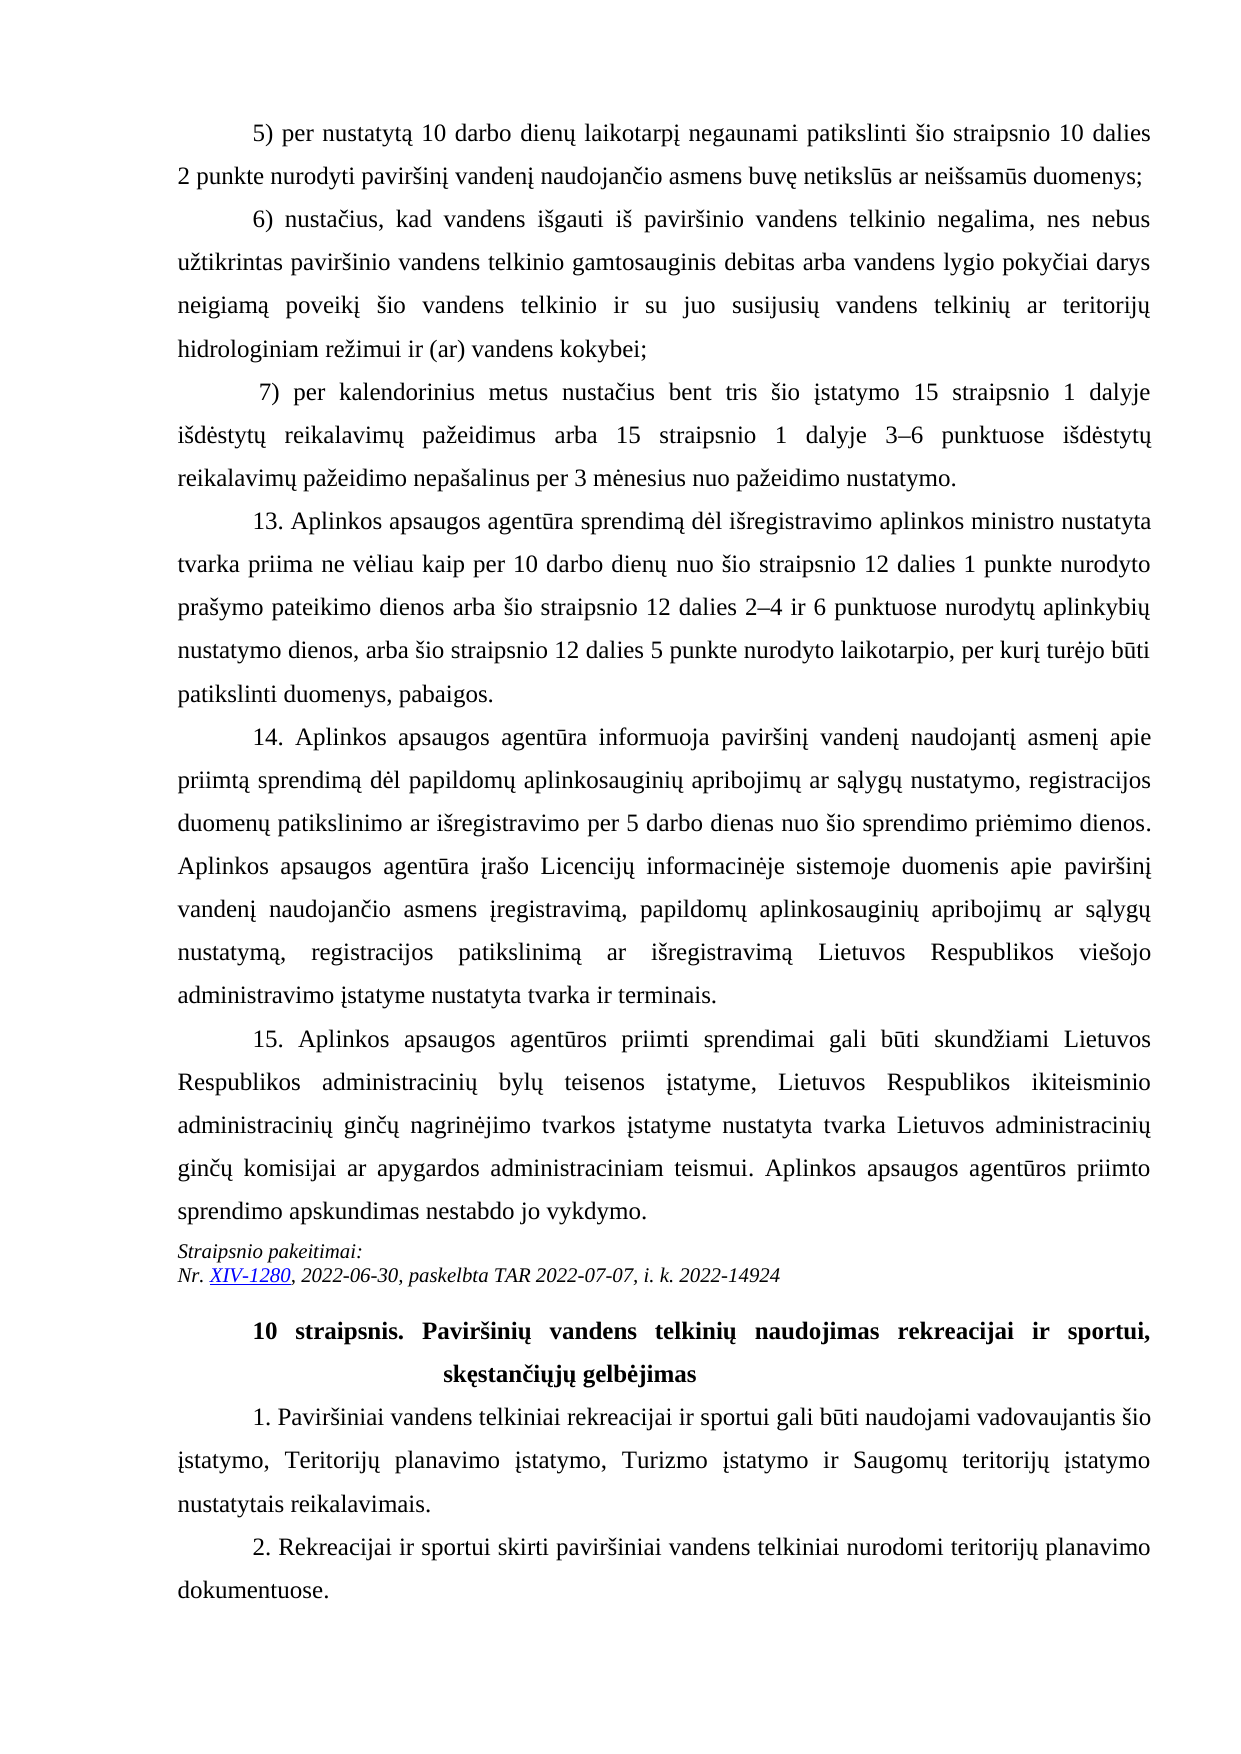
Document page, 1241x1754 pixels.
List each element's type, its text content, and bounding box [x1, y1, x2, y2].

text 2. Rekreacijai ir sportui skirti paviršiniai vandens telkiniai nurodomi teritorijų planavimo dokumentuose. [177, 1532, 1152, 1604]
text Nr. XIV-1280, 2022-06-30, paskelbta TAR 2022-07-07, i. k. 2022-14924 [177, 1263, 1152, 1287]
text 10 straipsnis. Paviršinių vandens telkinių naudojimas rekreacijai ir sportui, skęstančiųjų gelbėjimas [252, 1316, 1152, 1388]
text 15. Aplinkos apsaugos agentūros priimti sprendimai gali būti skundžiami Lietuvos Respublikos administracinių bylų teisenos įstatyme, Lietuvos Respublikos ikiteisminio administracinių ginčų nagrinėjimo tvarkos įstatyme nustatyta tvarka Lietuvos administracinių ginčų komisijai ar apygardos administraciniam teismui. Aplinkos apsaugos agentūros priimto sprendimo apskundimas nestabdo jo vykdymo. [177, 1024, 1152, 1225]
text 7) per kalendorinius metus nustačius bent tris šio įstatymo 15 straipsnio 1 dalyje išdėstytų reikalavimų pažeidimus arba 15 straipsnio 1 dalyje 3–6 punktuose išdėstytų reikalavimų pažeidimo nepašalinus per 3 mėnesius nuo pažeidimo nustatymo. [177, 377, 1152, 492]
text 1. Paviršiniai vandens telkiniai rekreacijai ir sportui gali būti naudojami vadovaujantis šio įstatymo, Teritorijų planavimo įstatymo, Turizmo įstatymo ir Saugomų teritorijų įstatymo nustatytais reikalavimais. [177, 1402, 1152, 1517]
text 14. Aplinkos apsaugos agentūra informuoja paviršinį vandenį naudojantį asmenį apie priimtą sprendimą dėl papildomų aplinkosauginių apribojimų ar sąlygų nustatymo, registracijos duomenų patikslinimo ar išregistravimo per 5 darbo dienas nuo šio sprendimo priėmimo dienos. Aplinkos apsaugos agentūra įrašo Licencijų informacinėje sistemoje duomenis apie paviršinį vandenį naudojančio asmens įregistravimą, papildomų aplinkosauginių apribojimų ar sąlygų nustatymą, registracijos patikslinimą ar išregistravimą Lietuvos Respublikos viešojo administravimo įstatyme nustatyta tvarka ir terminais. [177, 722, 1152, 1009]
text 6) nustačius, kad vandens išgauti iš paviršinio vandens telkinio negalima, nes nebus užtikrintas paviršinio vandens telkinio gamtosauginis debitas arba vandens lygio pokyčiai darys neigiamą poveikį šio vandens telkinio ir su juo susijusių vandens telkinių ar teritorijų hidrologiniam režimui ir (ar) vandens kokybei; [177, 204, 1152, 362]
text 13. Aplinkos apsaugos agentūra sprendimą dėl išregistravimo aplinkos ministro nustatyta tvarka priima ne vėliau kaip per 10 darbo dienų nuo šio straipsnio 12 dalies 1 punkte nurodyto prašymo pateikimo dienos arba šio straipsnio 12 dalies 2–4 ir 6 punktuose nurodytų aplinkybių nustatymo dienos, arba šio straipsnio 12 dalies 5 punkte nurodyto laikotarpio, per kurį turėjo būti patikslinti duomenys, pabaigos. [177, 506, 1152, 707]
text Straipsnio pakeitimai: [177, 1239, 1152, 1263]
text 5) per nustatytą 10 darbo dienų laikotarpį negaunami patikslinti šio straipsnio 10 dalies 2 punkte nurodyti paviršinį vandenį naudojančio asmens buvę netikslūs ar neišsamūs duomenys; [177, 118, 1152, 190]
